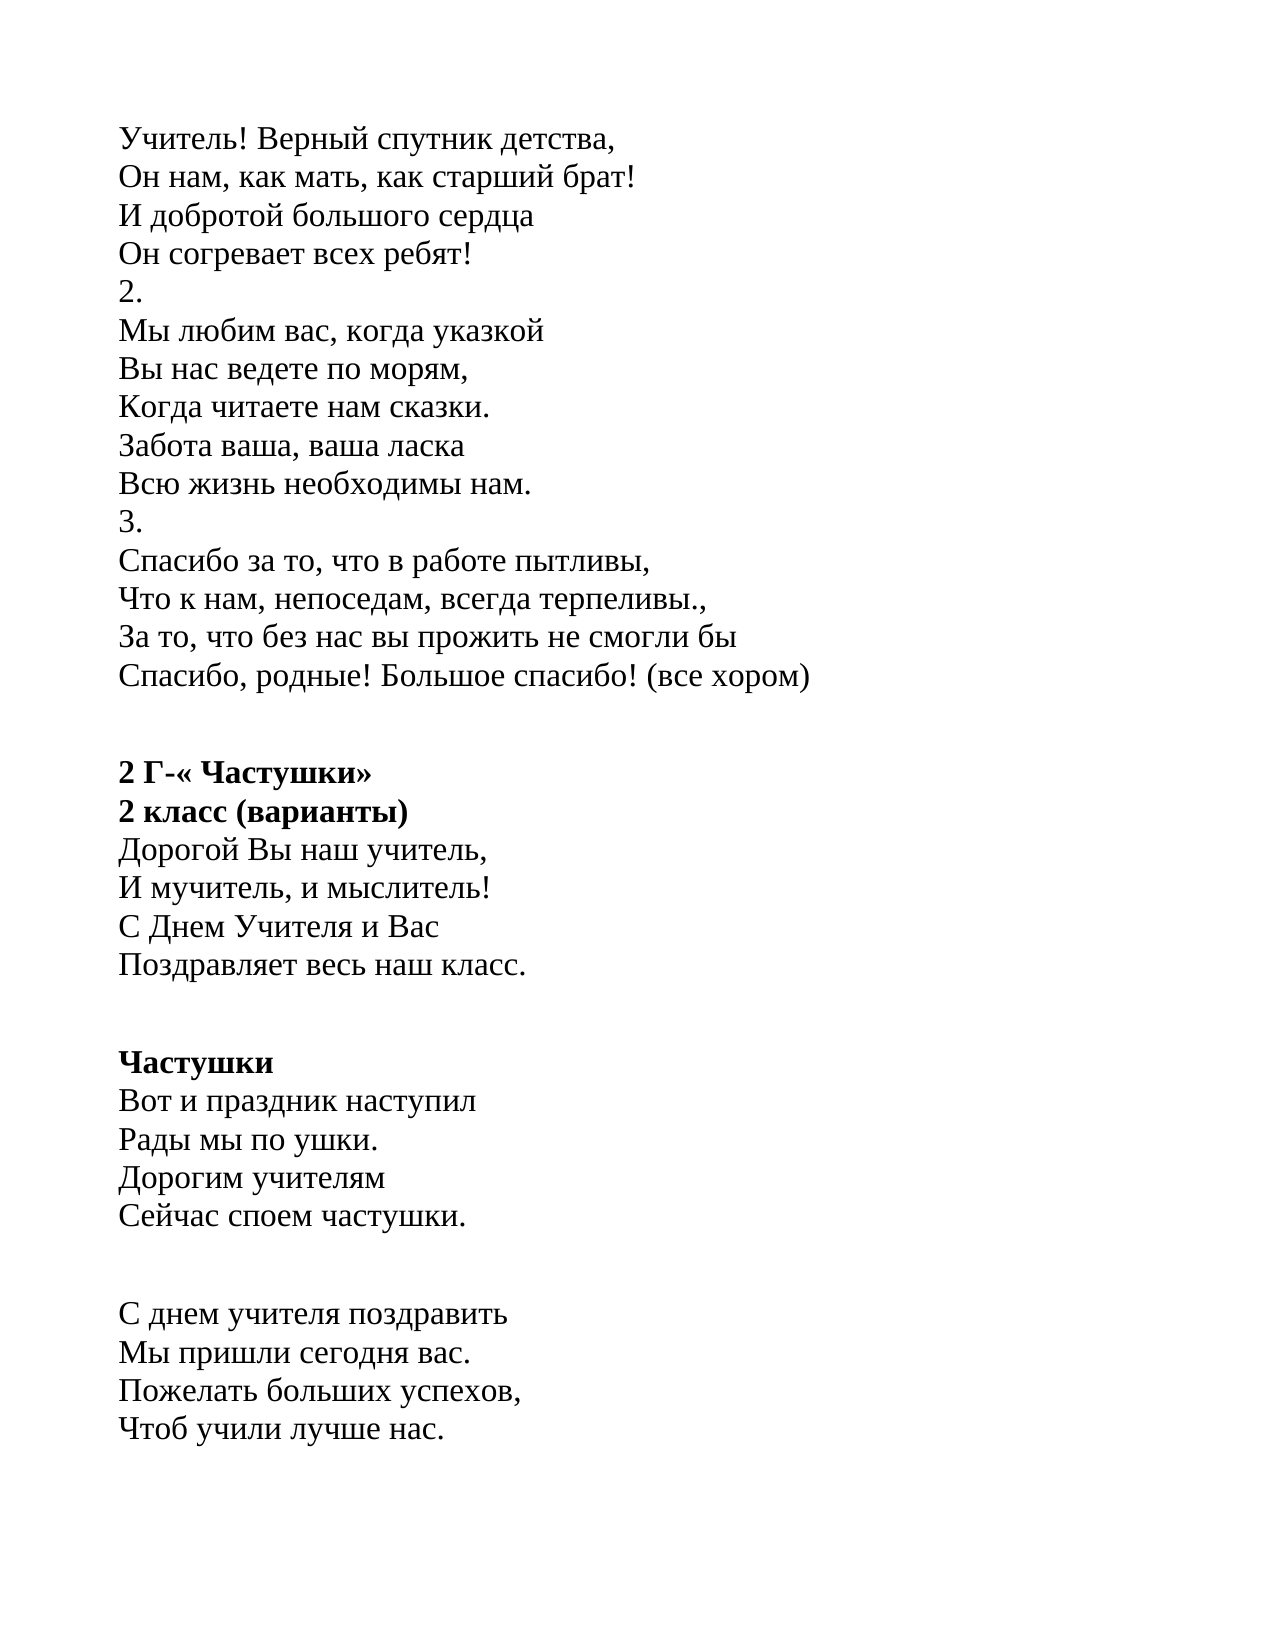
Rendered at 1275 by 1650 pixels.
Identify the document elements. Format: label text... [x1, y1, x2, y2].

text И добротой большого сердца [118, 195, 1157, 233]
text С днем учителя поздравить [118, 1293, 1157, 1332]
text Он согревает всех ребят! [118, 233, 1157, 271]
text Спасибо, родные! Большое спасибо! (все хором) [118, 655, 1157, 693]
text Он нам, как мать, как старший брат! [118, 156, 1157, 195]
text Сейчас споем частушки. [118, 1196, 1157, 1234]
text Мы пришли сегодня вас. [118, 1332, 1157, 1370]
text Дорогой Вы наш учитель, [118, 829, 1157, 868]
text Когда читаете нам сказки. [118, 386, 1157, 425]
text За то, что без нас вы прожить не смогли бы [118, 616, 1157, 655]
text 3. [118, 501, 1157, 540]
text Забота ваша, ваша ласка [118, 425, 1157, 463]
text Вы нас ведете по морям, [118, 348, 1157, 386]
text Поздравляет весь наш класс. [118, 944, 1157, 983]
text Что к нам, непоседам, всегда терпеливы., [118, 578, 1157, 616]
text Чтоб учили лучше нас. [118, 1408, 1157, 1447]
text Рады мы по ушки. [118, 1119, 1157, 1157]
text И мучитель, и мыслитель! [118, 868, 1157, 906]
text Вот и праздник наступил [118, 1081, 1157, 1119]
text 2. [118, 271, 1157, 310]
text Спасибо за то, что в работе пытливы, [118, 540, 1157, 578]
text С Днем Учителя и Вас [118, 906, 1157, 944]
text Мы любим вас, когда указкой [118, 310, 1157, 348]
text 2 класс (варианты) [118, 791, 1157, 829]
text Пожелать больших успехов, [118, 1370, 1157, 1408]
text Всю жизнь необходимы нам. [118, 463, 1157, 501]
text Учитель! Верный спутник детства, [118, 118, 1157, 156]
text 2 Г-« Частушки» [118, 753, 1157, 791]
text Дорогим учителям [118, 1157, 1157, 1196]
text Частушки [118, 1042, 1157, 1081]
